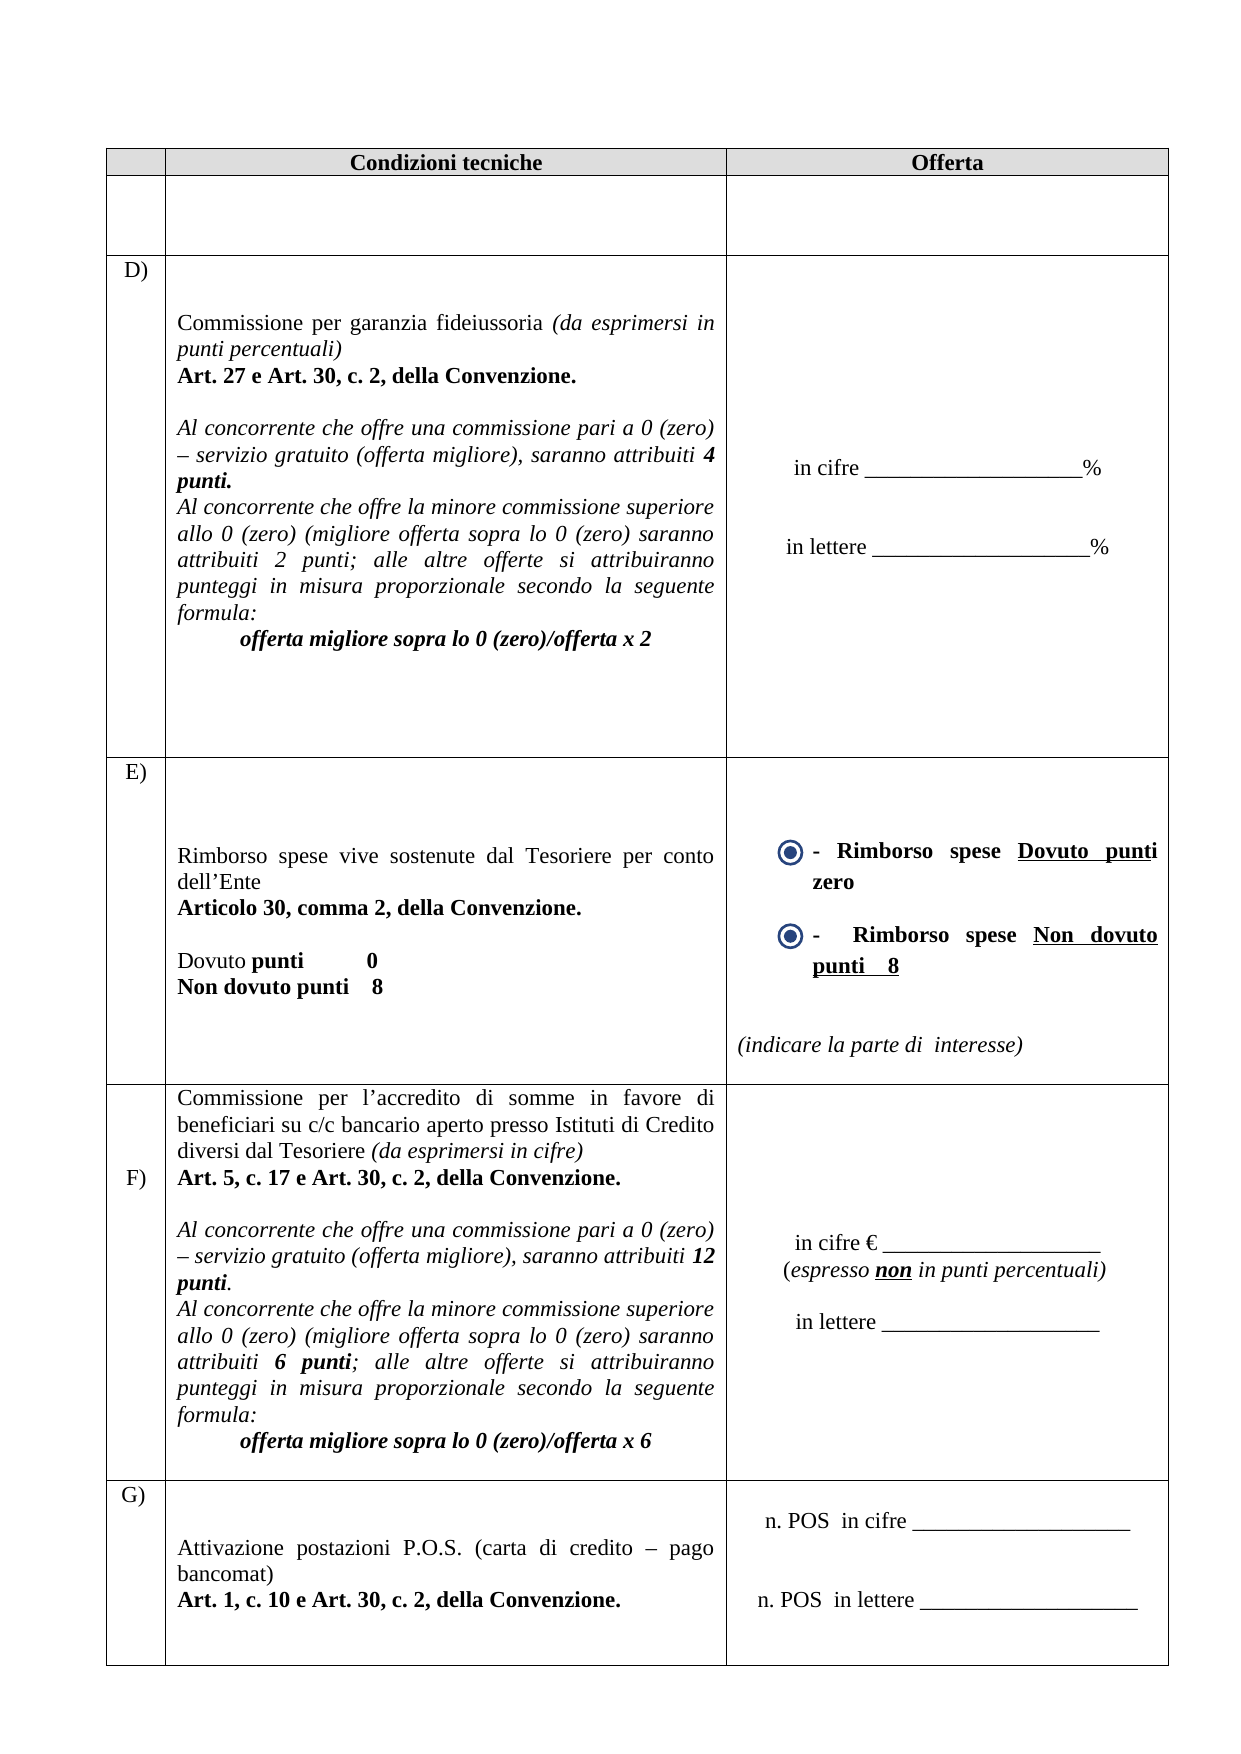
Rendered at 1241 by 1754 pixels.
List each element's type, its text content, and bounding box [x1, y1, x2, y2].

table_header [107, 149, 165, 175]
table_cell in cifre € ___________________ (espresso non in punti percentuali) in lettere ___________________ [727, 1085, 1168, 1480]
table_cell [727, 176, 1168, 255]
table_cell F) [107, 1085, 165, 1480]
table_cell in cifre ___________________% in lettere ___________________% [727, 256, 1168, 757]
table_cell - Rimborso spese Dovuto punti zero - Rimborso spese Non dovuto punti 8 (indicare la parte di interesse) [727, 758, 1168, 1083]
table_cell Rimborso spese vive sostenute dal Tesoriere per conto dell’Ente Articolo 30, comma 2, della Convenzione. Dovuto punti 0 Non dovuto punti 8 [166, 758, 726, 1083]
table_cell n. POS in cifre ___________________ n. POS in lettere ___________________ [727, 1481, 1168, 1665]
table_cell Commissione per garanzia fideiussoria (da esprimersi in punti percentuali) Art. 27 e Art. 30, c. 2, della Convenzione. Al concorrente che offre una commissione pari a 0 (zero) – servizio gratuito (offerta migliore), saranno attribuiti 4 punti. Al concorrente che offre la minore commissione superiore allo 0 (zero) (migliore offerta sopra lo 0 (zero) saranno attribuiti 2 punti; alle altre offerte si attribuiranno punteggi in misura proporzionale secondo la seguente formula: offerta migliore sopra lo 0 (zero)/offerta x 2 [166, 256, 726, 757]
table_header Condizioni tecniche [166, 149, 726, 175]
table_cell [107, 176, 165, 255]
table_header Offerta [727, 149, 1168, 175]
table_cell D) [107, 256, 165, 757]
table_cell Commissione per l’accredito di somme in favore di beneficiari su c/c bancario aperto presso Istituti di Credito diversi dal Tesoriere (da esprimersi in cifre) Art. 5, c. 17 e Art. 30, c. 2, della Convenzione. Al concorrente che offre una commissione pari a 0 (zero) – servizio gratuito (offerta migliore), saranno attribuiti 12 punti. Al concorrente che offre la minore commissione superiore allo 0 (zero) (migliore offerta sopra lo 0 (zero) saranno attribuiti 6 punti; alle altre offerte si attribuiranno punteggi in misura proporzionale secondo la seguente formula: offerta migliore sopra lo 0 (zero)/offerta x 6 [166, 1085, 726, 1480]
table_cell E) [107, 758, 165, 1083]
table_cell [166, 176, 726, 255]
table_cell G) [107, 1481, 165, 1665]
table_cell Attivazione postazioni P.O.S. (carta di credito – pago bancomat) Art. 1, c. 10 e Art. 30, c. 2, della Convenzione. [166, 1481, 726, 1665]
